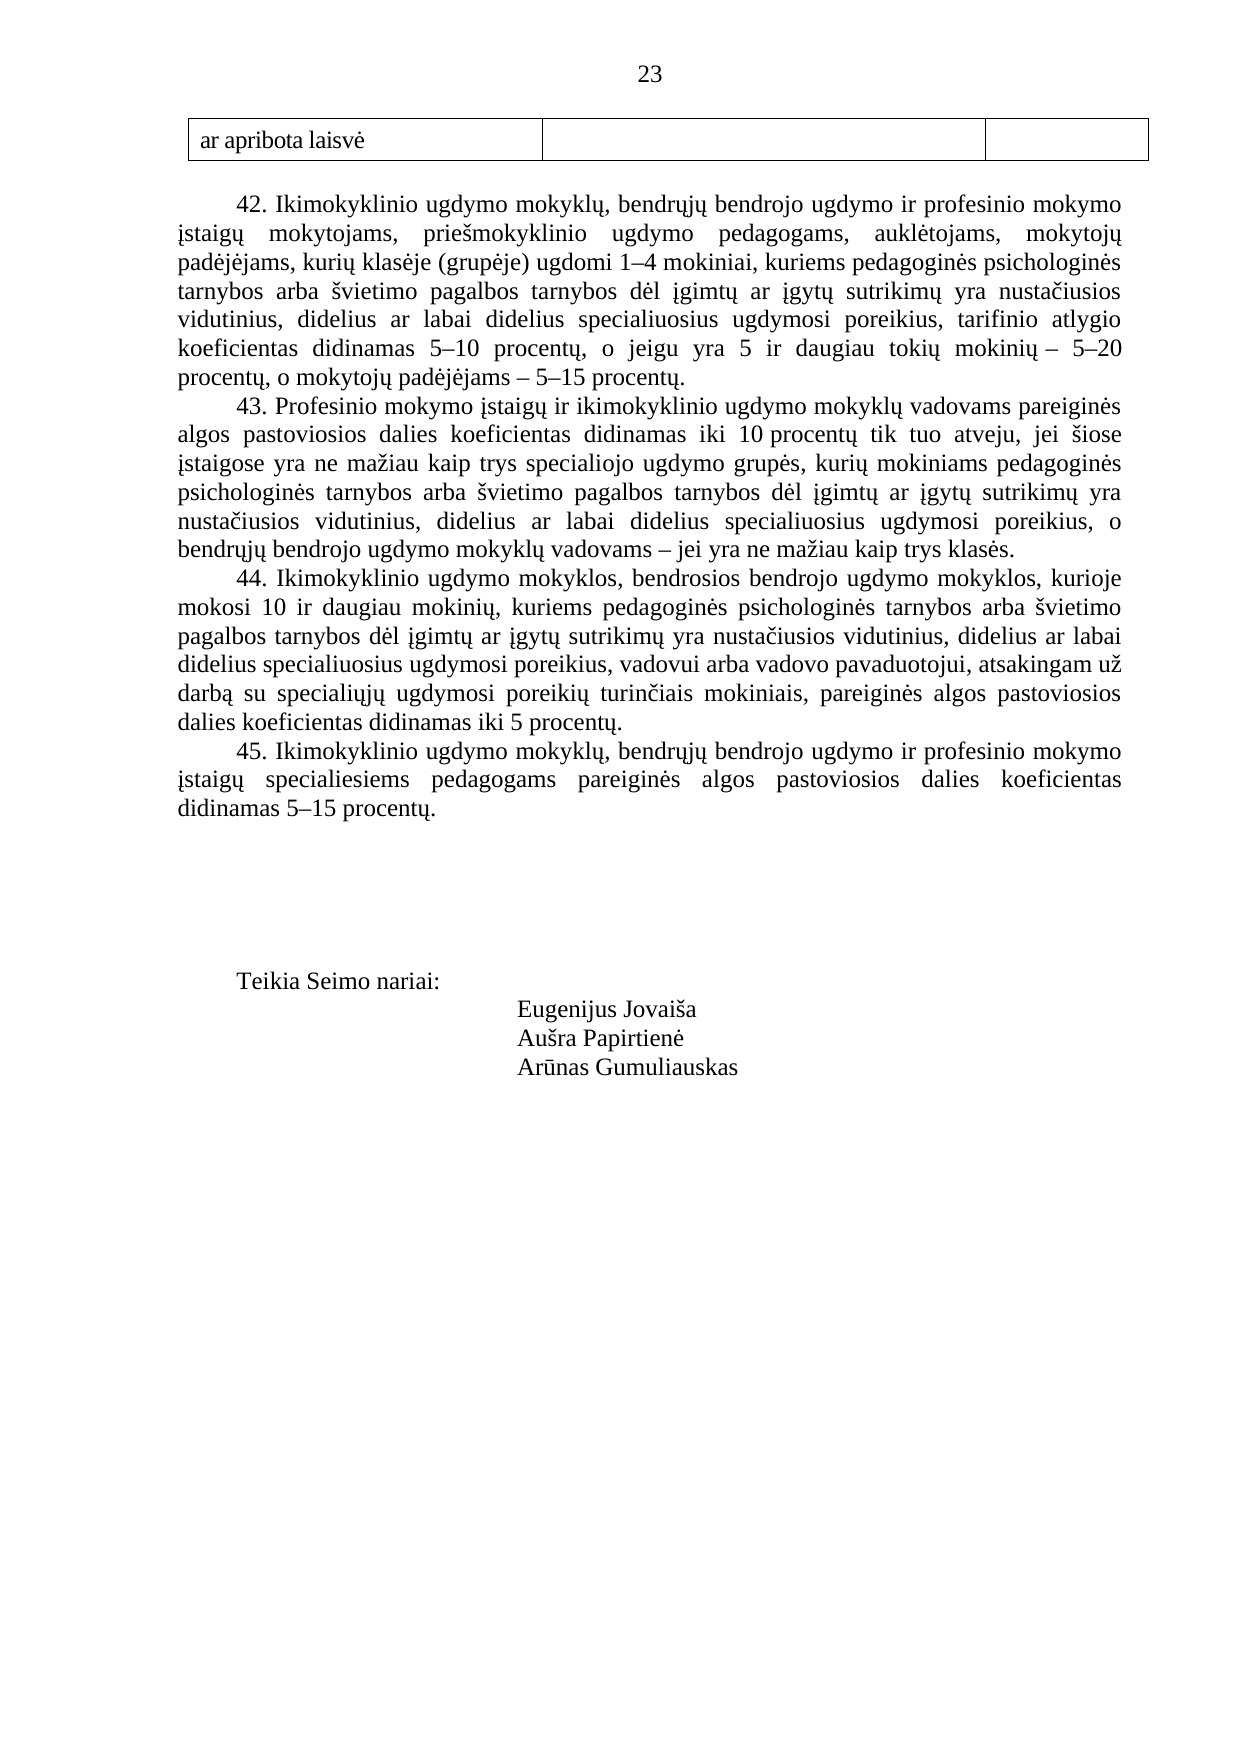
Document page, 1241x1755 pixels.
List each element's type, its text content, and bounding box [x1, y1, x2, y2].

table_cell [543, 119, 985, 160]
text 42. Ikimokyklinio ugdymo mokyklų, bendrųjų bendrojo ugdymo ir profesinio mokymo įstaigų mokytojams, priešmokyklinio ugdymo pedagogams, auklėtojams, mokytojų padėjėjams, kurių klasėje (grupėje) ugdomi 1–4 mokiniai, kuriems pedagoginės psichologinės tarnybos arba švietimo pagalbos tarnybos dėl įgimtų ar įgytų sutrikimų yra nustačiusios vidutinius, didelius ar labai didelius specialiuosius ugdymosi poreikius, tarifinio atlygio koeficientas didinamas 5–10 procentų, o jeigu yra 5 ir daugiau tokių mokinių – 5–20 procentų, o mokytojų padėjėjams – 5–15 procentų. [177, 189, 1122, 391]
text Arūnas Gumuliauskas [177, 1052, 1122, 1081]
text 45. Ikimokyklinio ugdymo mokyklų, bendrųjų bendrojo ugdymo ir profesinio mokymo įstaigų specialiesiems pedagogams pareiginės algos pastoviosios dalies koeficientas didinamas 5–15 procentų. [177, 736, 1122, 822]
text 43. Profesinio mokymo įstaigų ir ikimokyklinio ugdymo mokyklų vadovams pareiginės algos pastoviosios dalies koeficientas didinamas iki 10 procentų tik tuo atveju, jei šiose įstaigose yra ne mažiau kaip trys specialiojo ugdymo grupės, kurių mokiniams pedagoginės psichologinės tarnybos arba švietimo pagalbos tarnybos dėl įgimtų ar įgytų sutrikimų yra nustačiusios vidutinius, didelius ar labai didelius specialiuosius ugdymosi poreikius, o bendrųjų bendrojo ugdymo mokyklų vadovams – jei yra ne mažiau kaip trys klasės. [177, 391, 1122, 563]
text Teikia Seimo nariai: [177, 966, 1122, 994]
table_cell ar apribota laisvė [189, 119, 542, 160]
text Eugenijus Jovaiša [177, 994, 1122, 1023]
table_cell [986, 119, 1148, 160]
text Aušra Papirtienė [177, 1023, 1122, 1052]
text 44. Ikimokyklinio ugdymo mokyklos, bendrosios bendrojo ugdymo mokyklos, kurioje mokosi 10 ir daugiau mokinių, kuriems pedagoginės psichologinės tarnybos arba švietimo pagalbos tarnybos dėl įgimtų ar įgytų sutrikimų yra nustačiusios vidutinius, didelius ar labai didelius specialiuosius ugdymosi poreikius, vadovui arba vadovo pavaduotojui, atsakingam už darbą su specialiųjų ugdymosi poreikių turinčiais mokiniais, pareiginės algos pastoviosios dalies koeficientas didinamas iki 5 procentų. [177, 563, 1122, 736]
